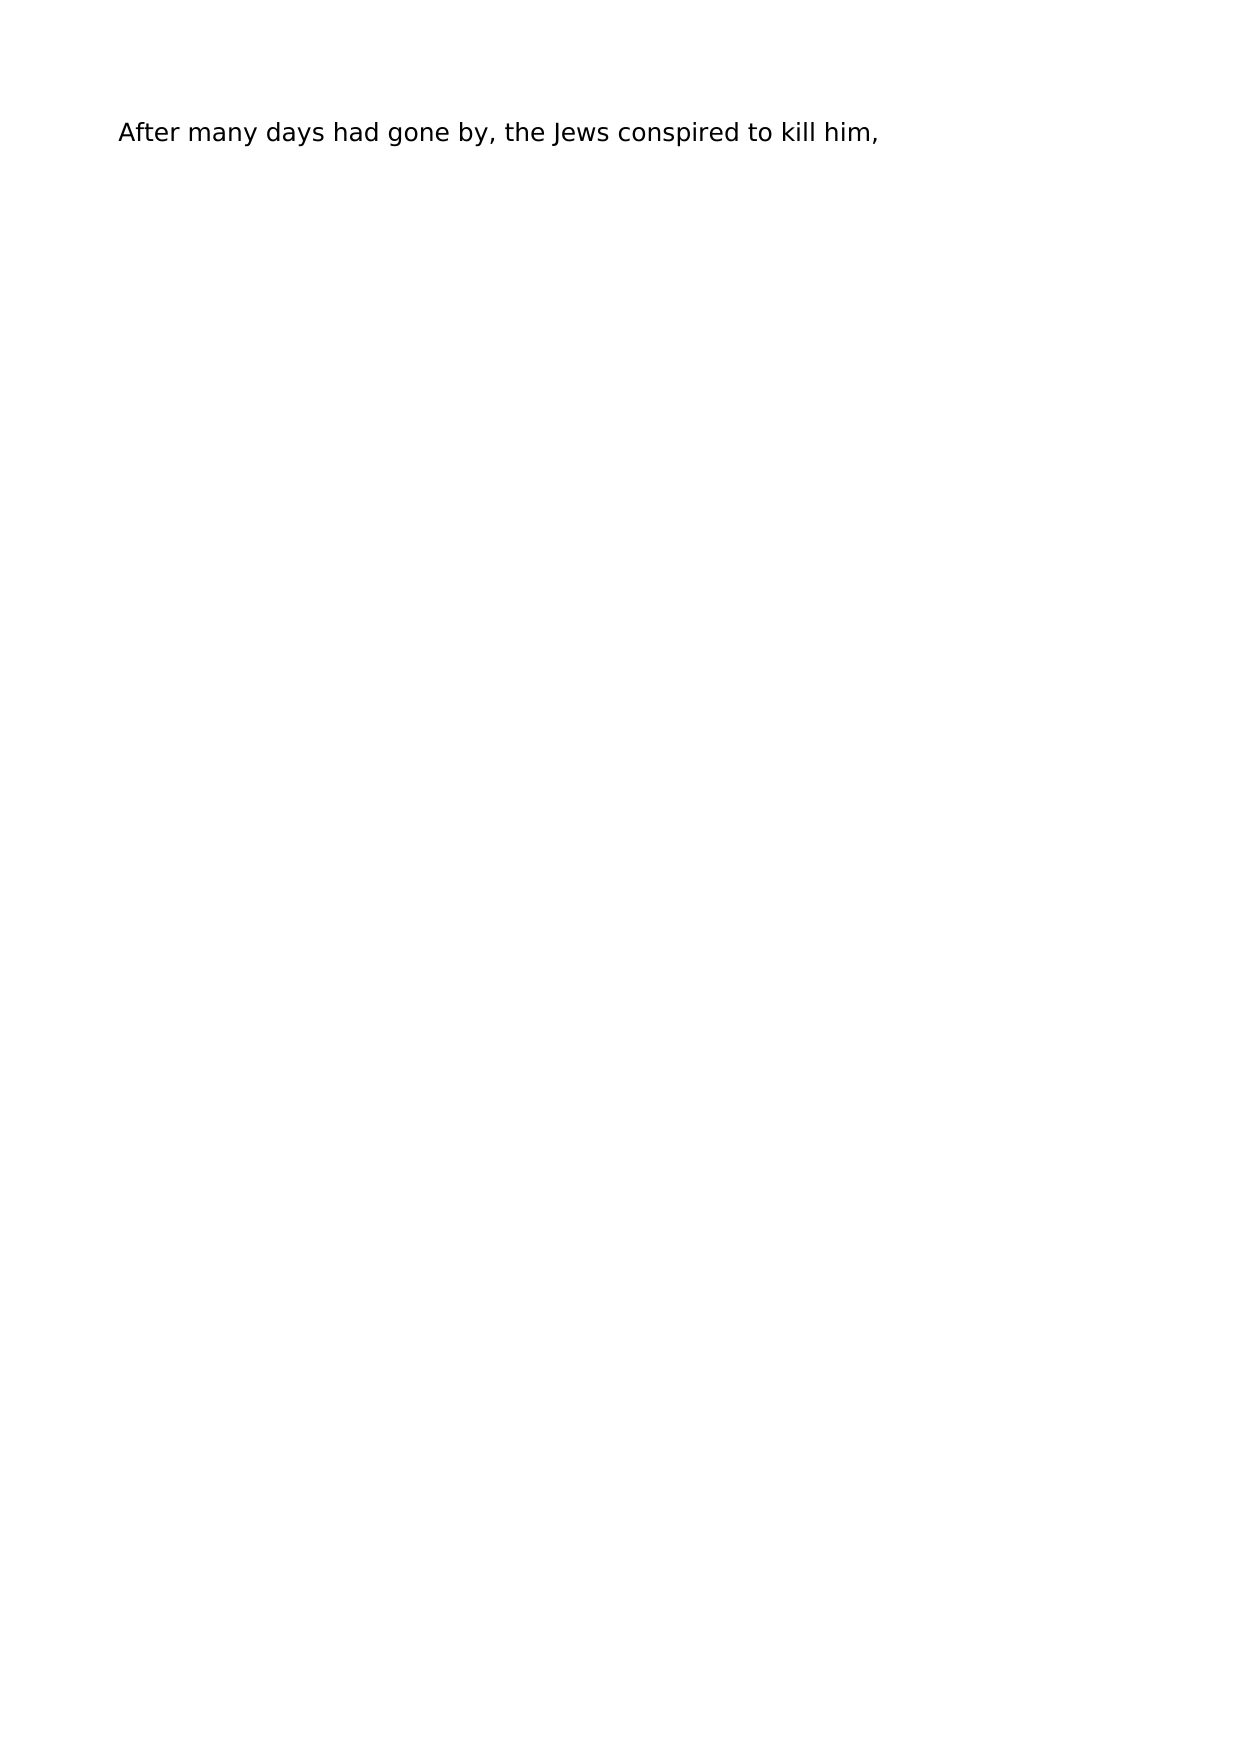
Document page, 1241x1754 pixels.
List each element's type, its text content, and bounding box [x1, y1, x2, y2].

text After many days had gone by, the Jews conspired to kill him, [118, 118, 1122, 147]
